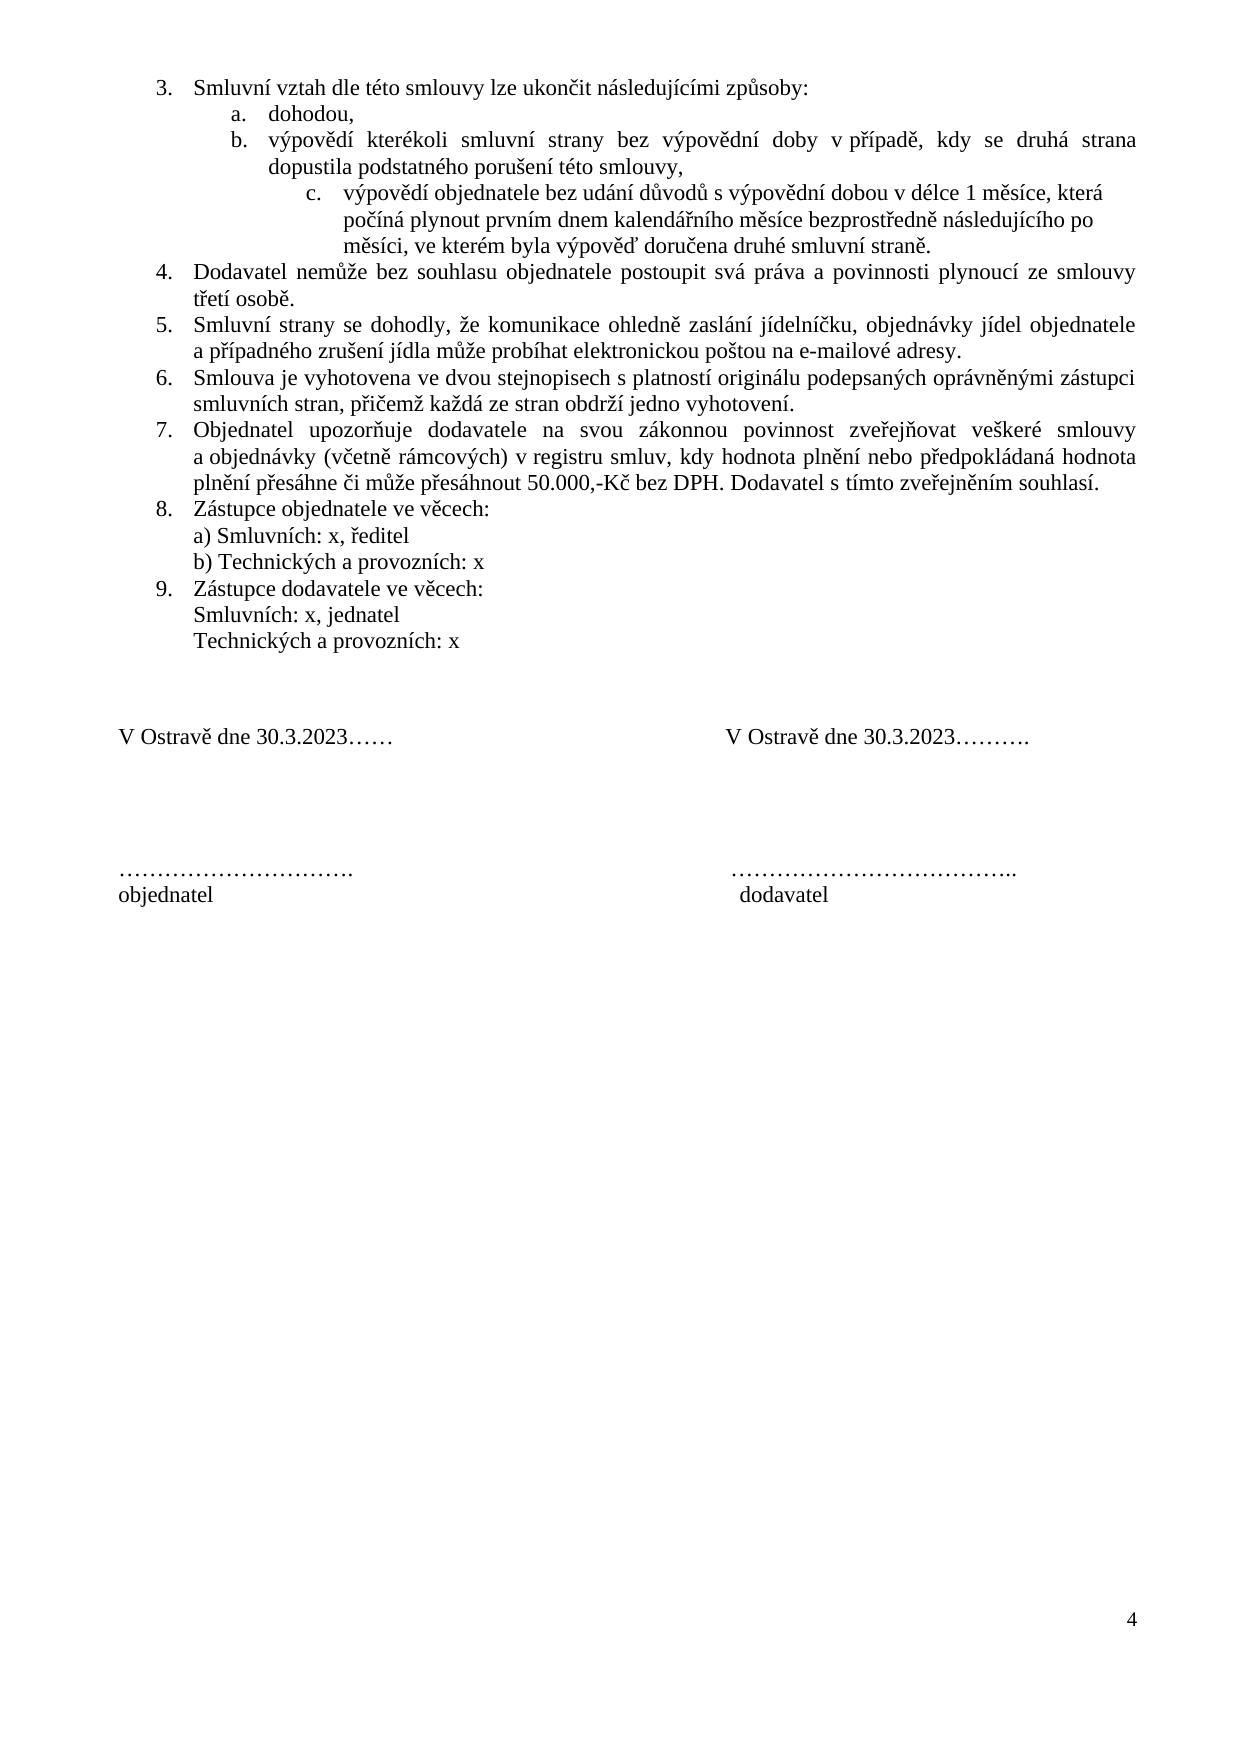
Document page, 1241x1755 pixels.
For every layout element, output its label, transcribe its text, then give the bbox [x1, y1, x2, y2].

text objednatel dodavatel [118, 881, 1137, 907]
list Zástupce dodavatele ve věcech: [156, 574, 1137, 601]
list výpovědí objednatele bez udání důvodů s výpovědní dobou v délce 1 měsíce, která počíná plynout prvním dnem kalendářního měsíce bezprostředně následujícího po měsíci, ve kterém byla výpověď doručena druhé smluvní straně. [306, 179, 1137, 258]
text V Ostravě dne 30.3.2023…… V Ostravě dne 30.3.2023………. [118, 723, 1137, 749]
text a) Smluvních: x, ředitel [193, 522, 1137, 548]
list Zástupce objednatele ve věcech: [156, 496, 1137, 522]
text …………………………. ……………………………….. [118, 855, 1137, 881]
list dohodou, [231, 100, 1137, 127]
text b) Technických a provozních: x [193, 548, 1137, 574]
list výpovědí kterékoli smluvní strany bez výpovědní doby v případě, kdy se druhá strana dopustila podstatného porušení této smlouvy, [231, 127, 1137, 179]
list Dodavatel nemůže bez souhlasu objednatele postoupit svá práva a povinnosti plynoucí ze smlouvy třetí osobě. [156, 258, 1137, 311]
text Technických a provozních: x [193, 627, 1137, 654]
list Objednatel upozorňuje dodavatele na svou zákonnou povinnost zveřejňovat veškeré smlouvy a objednávky (včetně rámcových) v registru smluv, kdy hodnota plnění nebo předpokládaná hodnota plnění přesáhne či může přesáhnout 50.000,-Kč bez DPH. Dodavatel s tímto zveřejněním souhlasí. [156, 416, 1137, 496]
text Smluvních: x, jednatel [193, 601, 1137, 627]
list Smluvní strany se dohodly, že komunikace ohledně zaslání jídelníčku, objednávky jídel objednatele a případného zrušení jídla může probíhat elektronickou poštou na e-mailové adresy. [156, 311, 1137, 364]
list Smluvní vztah dle této smlouvy lze ukončit následujícími způsoby: [156, 74, 1137, 100]
list Smlouva je vyhotovena ve dvou stejnopisech s platností originálu podepsaných oprávněnými zástupci smluvních stran, přičemž každá ze stran obdrží jedno vyhotovení. [156, 364, 1137, 416]
